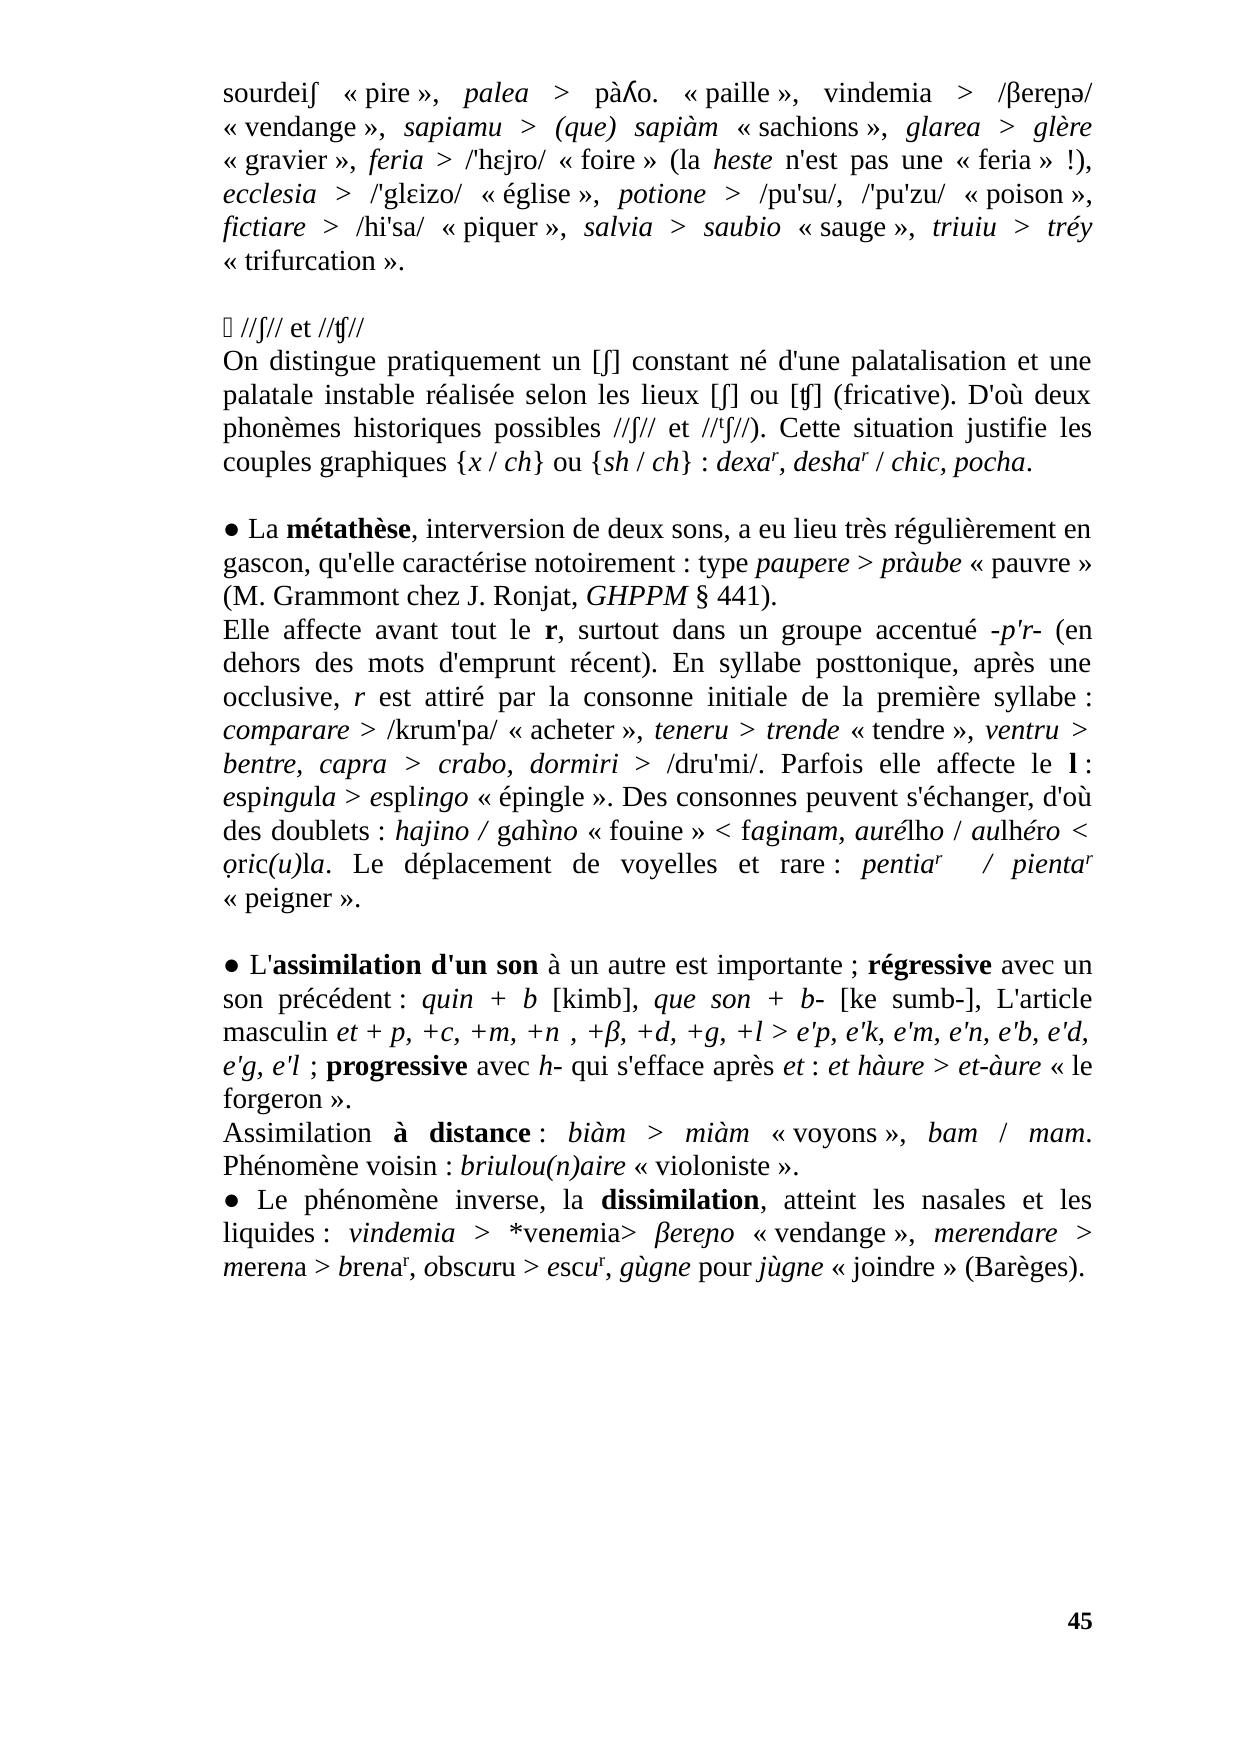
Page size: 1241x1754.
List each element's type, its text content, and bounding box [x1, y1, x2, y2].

text  //ʃ// et //ʧ// [223, 310, 1093, 343]
text On distingue pratiquement un [ʃ] constant né d'une palatalisation et une palatale instable réalisée selon les lieux [ʃ] ou [ʧ] (fricative). D'où deux phonèmes historiques possibles //ʃ// et //tʃ//). Cette situation justifie les couples graphiques {x / ch} ou {sh / ch} : dexar, deshar / chic, pocha. [223, 343, 1093, 478]
text ● Le phénomène inverse, la dissimilation, atteint les nasales et les liquides : vindemia > *venemia> βereɲo « vendange », merendare > merena > brenar, obscuru > escur, gùgne pour jùgne « joindre » (Barèges). [223, 1182, 1093, 1283]
text ● La métathèse, interversion de deux sons, a eu lieu très régulièrement en gascon, qu'elle caractérise notoirement : type paupere > pràube « pauvre » (M. Grammont chez J. Ronjat, GHPPM § 441). [223, 511, 1093, 612]
text ● L'assimilation d'un son à un autre est importante ; régressive avec un son précédent : quin + b [kimb], que son + b- [ke sumb-], L'article masculin et + p, +c, +m, +n , +β, +d, +g, +l > e'p, e'k, e'm, e'n, e'b, e'd, e'g, e'l ; progressive avec h- qui s'efface après et : et hàure > et-àure « le forgeron ». [223, 947, 1093, 1115]
text sourdeiʃ « pire », palea > pàʎo. « paille », vindemia > /βereɲə/ « vendange », sapiamu > (que) sapiàm « sachions », glarea > glère « gravier », feria > /'hεjro/ « foire » (la heste n'est pas une « feria » !), ecclesia > /'glεizo/ « église », potione > /pu'su/, /'pu'zu/ « poison », fictiare > /hi'sa/ « piquer », salvia > saubio « sauge », triuiu > tréy « trifurcation ». [223, 75, 1093, 276]
text Elle affecte avant tout le r, surtout dans un groupe accentué -p'r- (en dehors des mots d'emprunt récent). En syllabe posttonique, après une occlusive, r est attiré par la consonne initiale de la première syllabe : comparare > /krum'pa/ « acheter », teneru > trende « tendre », ventru > bentre, capra > crabo, dormiri > /dru'mi/. Parfois elle affecte le l : espingula > esplingo « épingle ». Des consonnes peuvent s'échanger, d'où des doublets : hajino / gahìno « fouine » < faginam, aurélho / aulhéro < ọric(u)la. Le déplacement de voyelles et rare : pentiar / pientar « peigner ». [223, 612, 1093, 914]
text Assimilation à distance : biàm > miàm « voyons », bam / mam. Phénomène voisin : briulou(n)aire « violoniste ». [223, 1115, 1093, 1182]
